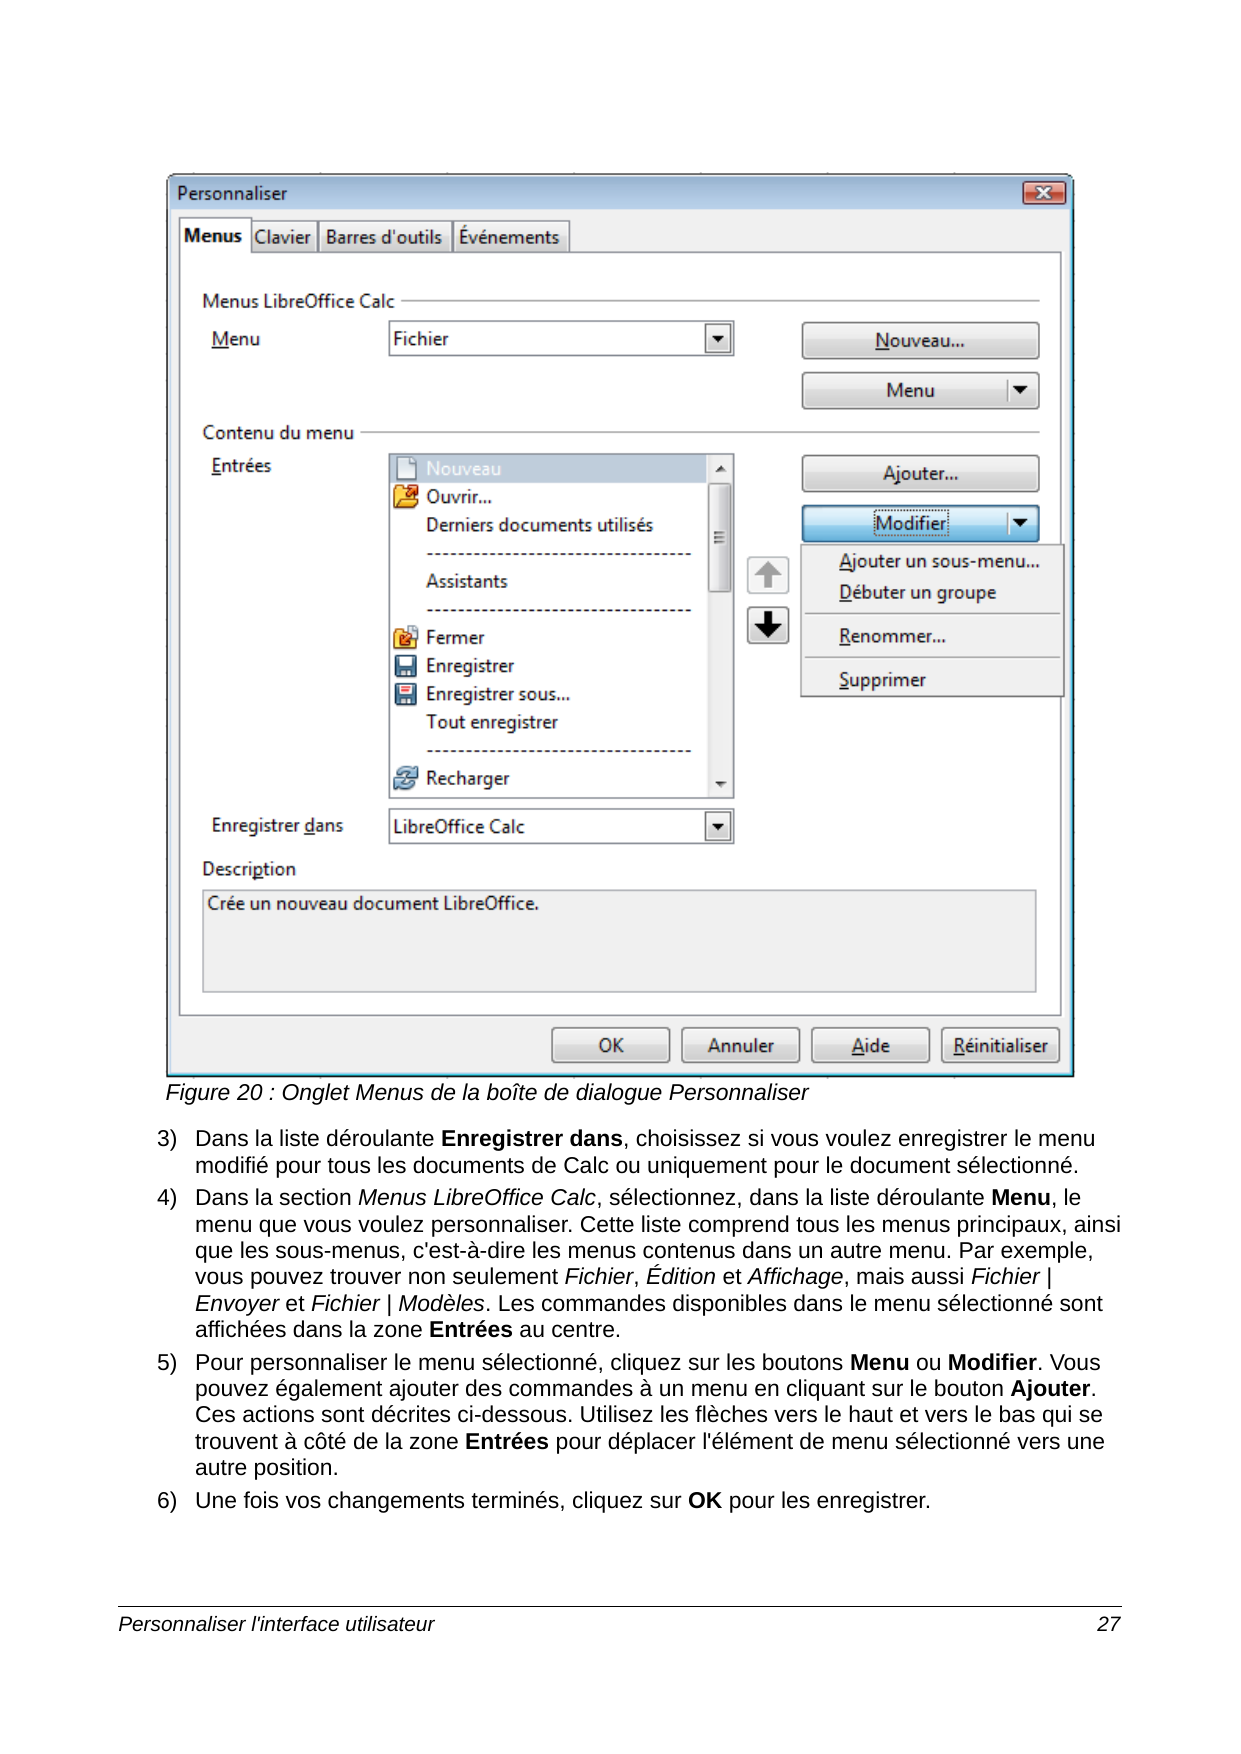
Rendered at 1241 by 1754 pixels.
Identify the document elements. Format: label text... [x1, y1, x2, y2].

list Dans la liste déroulante Enregistrer dans, choisissez si vous voulez enregistrer le menu modifié pour tous les documents de Calc ou uniquement pour le document sélectionné. [177, 1125, 1122, 1178]
list Une fois vos changements terminés, cliquez sur OK pour les enregistrer. [177, 1487, 1122, 1513]
list Dans la section Menus LibreOffice Calc, sélectionnez, dans la liste déroulante Menu, le menu que vous voulez personnaliser. Cette liste comprend tous les menus principaux, ainsi que les sous-menus, c'est-à-dire les menus contenus dans un autre menu. Par exemple, vous pouvez trouver non seulement Fichier, Édition et Affichage, mais aussi Fichier | Envoyer et Fichier | Modèles. Les commandes disponibles dans le menu sélectionné sont affichées dans la zone Entrées au centre. [177, 1184, 1122, 1342]
picture [165, 172, 1075, 1079]
list Pour personnaliser le menu sélectionné, cliquez sur les boutons Menu ou Modifier. Vous pouvez également ajouter des commandes à un menu en cliquant sur le bouton Ajouter. Ces actions sont décrites ci-dessous. Utilisez les flèches vers le haut et vers le bas qui se trouvent à côté de la zone Entrées pour déplacer l'élément de menu sélectionné vers une autre position. [177, 1349, 1122, 1480]
text Figure 20 : Onglet Menus de la boîte de dialogue Personnaliser [165, 1079, 1075, 1105]
